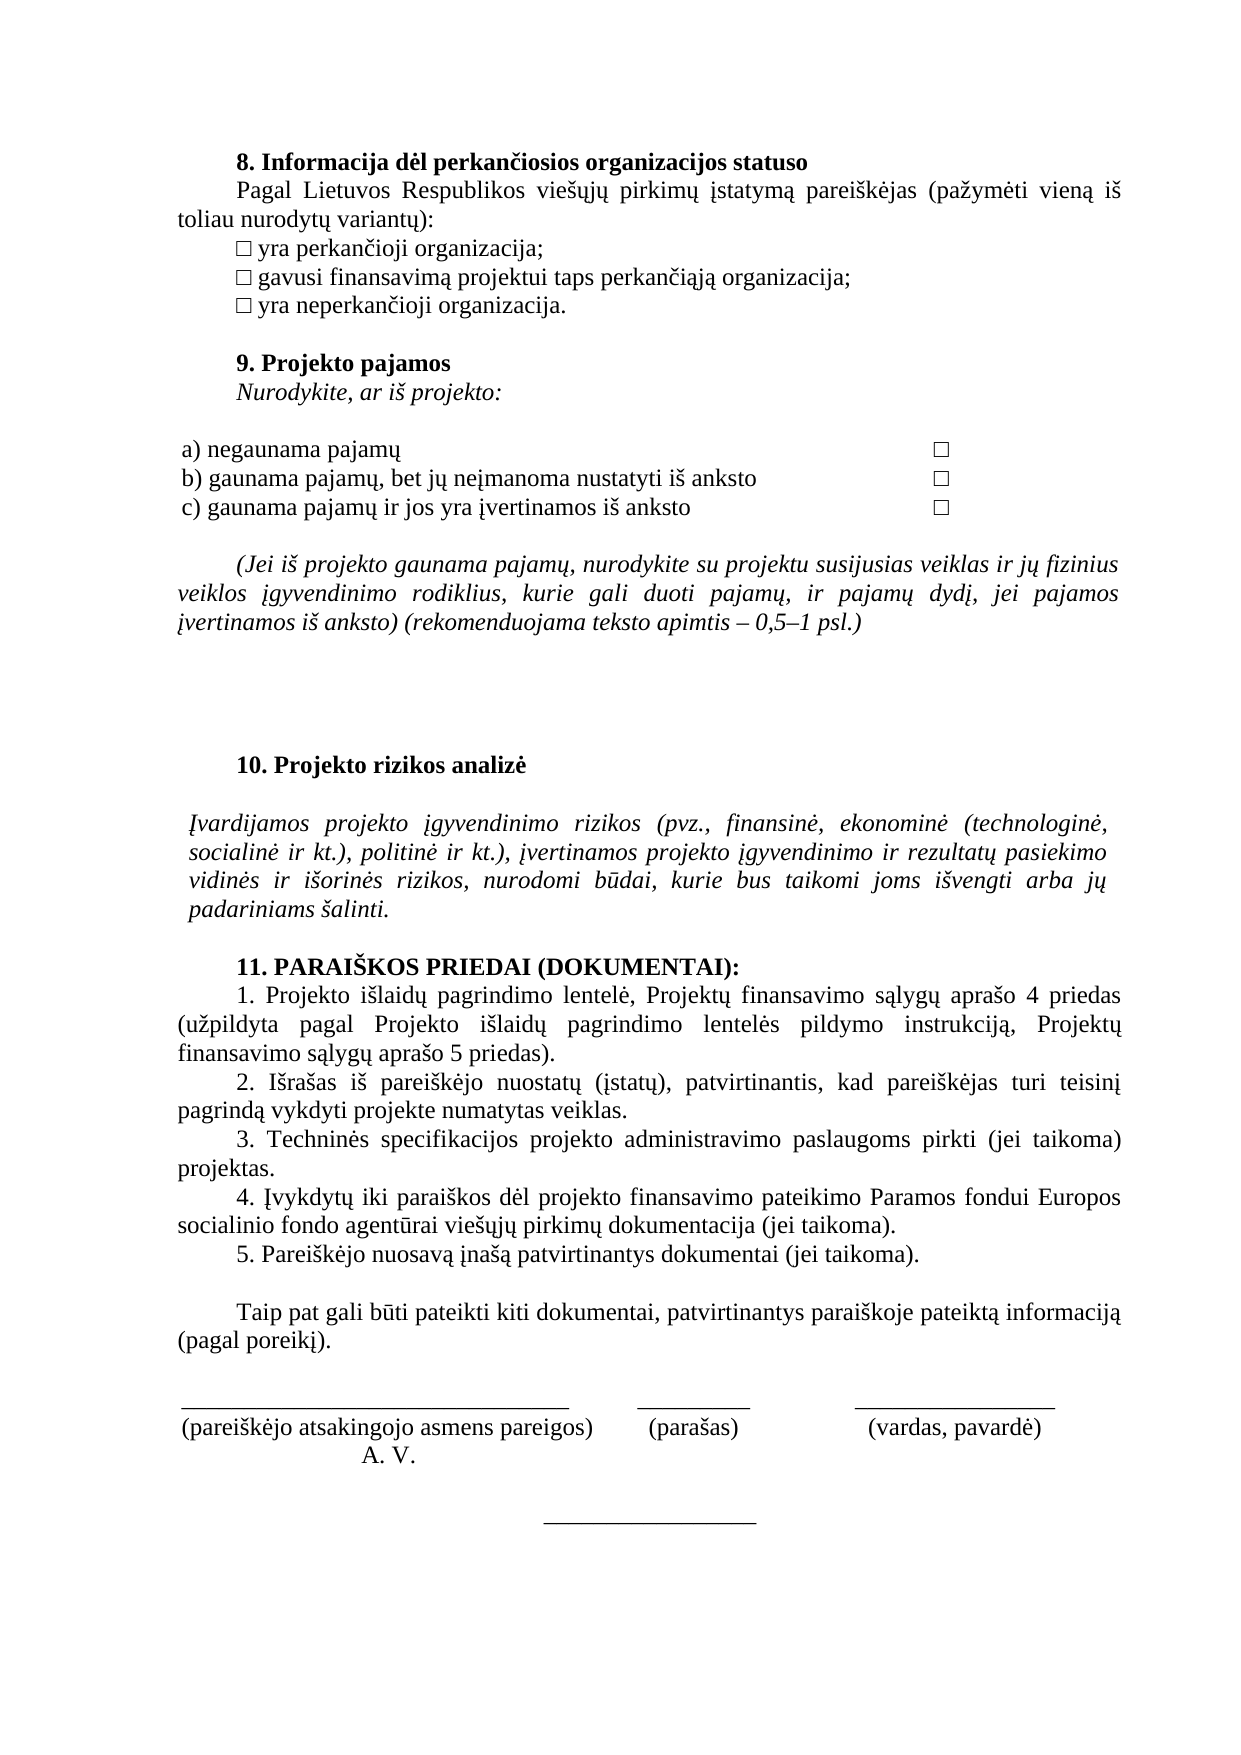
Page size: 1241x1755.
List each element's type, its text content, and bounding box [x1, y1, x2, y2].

text 11. PARAIŠKOS PRIEDAI (DOKUMENTAI): [177, 952, 1122, 981]
text Taip pat gali būti pateikti kiti dokumentai, patvirtinantys paraiškoje pateiktą informaciją (pagal poreikį). [177, 1297, 1122, 1354]
text (Jei iš projekto gaunama pajamų, nurodykite su projektu susijusias veiklas ir jų fizinius veiklos įgyvendinimo rodiklius, kurie gali duoti pajamų, ir pajamų dydį, jei pajamos įvertinamos iš anksto) (rekomenduojama teksto apimtis – 0,5–1 psl.) [177, 549, 1122, 636]
text Nurodykite, ar iš projekto: [177, 377, 1122, 406]
table_header _________ (parašas) [600, 1383, 787, 1469]
text Pagal Lietuvos Respublikos viešųjų pirkimų įstatymą pareiškėjas (pažymėti vieną iš toliau nurodytų variantų): [177, 176, 1122, 233]
text 5. Pareiškėjo nuosavą įnašą patvirtinantys dokumentai (jei taikoma). [177, 1239, 1122, 1268]
table_cell □[] [929, 463, 1122, 492]
text 10. Projekto rizikos analizė [177, 751, 1122, 779]
table_header □[] [929, 434, 1122, 463]
table_header [177, 664, 1122, 722]
text 8. Informacija dėl perkančiosios organizacijos statuso [177, 147, 1122, 176]
text _________________ [177, 1498, 1122, 1527]
table_cell □[] [929, 492, 1122, 521]
table_cell b) gaunama pajamų, bet jų neįmanoma nustatyti iš anksto [177, 463, 929, 492]
table_header a) negaunama pajamų [177, 434, 929, 463]
text 4. Įvykdytų iki paraiškos dėl projekto finansavimo pateikimo Paramos fondui Europos socialinio fondo agentūrai viešųjų pirkimų dokumentacija (jei taikoma). [177, 1182, 1122, 1239]
text 9. Projekto pajamos [177, 348, 1122, 377]
text 3. Techninės specifikacijos projekto administravimo paslaugoms pirkti (jei taikoma) projektas. [177, 1124, 1122, 1182]
table_header Įvardijamos projekto įgyvendinimo rizikos (pvz., finansinė, ekonominė (technologinė, socialinė ir kt.), politinė ir kt.), įvertinamos projekto įgyvendinimo ir rezultatų pasiekimo vidinės ir išorinės rizikos, nurodomi būdai, kurie bus taikomi joms išvengti arba jų padariniams šalinti. [177, 808, 1122, 923]
text 2. Išrašas iš pareiškėjo nuostatų (įstatų), patvirtinantis, kad pareiškėjas turi teisinį pagrindą vykdyti projekte numatytas veiklas. [177, 1067, 1122, 1124]
text □[] yra perkančioji organizacija; [177, 233, 1122, 262]
table_cell c) gaunama pajamų ir jos yra įvertinamos iš anksto [177, 492, 929, 521]
text □[] gavusi finansavimą projektui taps perkančiąją organizacija; [177, 262, 1122, 291]
table_header _______________________________ (pareiškėjo atsakingojo asmens pareigos) A. V. [177, 1383, 599, 1469]
table_header ________________ (vardas, pavardė) [787, 1383, 1122, 1469]
text □[] yra neperkančioji organizacija. [177, 291, 1122, 319]
text 1. Projekto išlaidų pagrindimo lentelė, Projektų finansavimo sąlygų aprašo 4 priedas (užpildyta pagal Projekto išlaidų pagrindimo lentelės pildymo instrukciją, Projektų finansavimo sąlygų aprašo 5 priedas). [177, 981, 1122, 1067]
